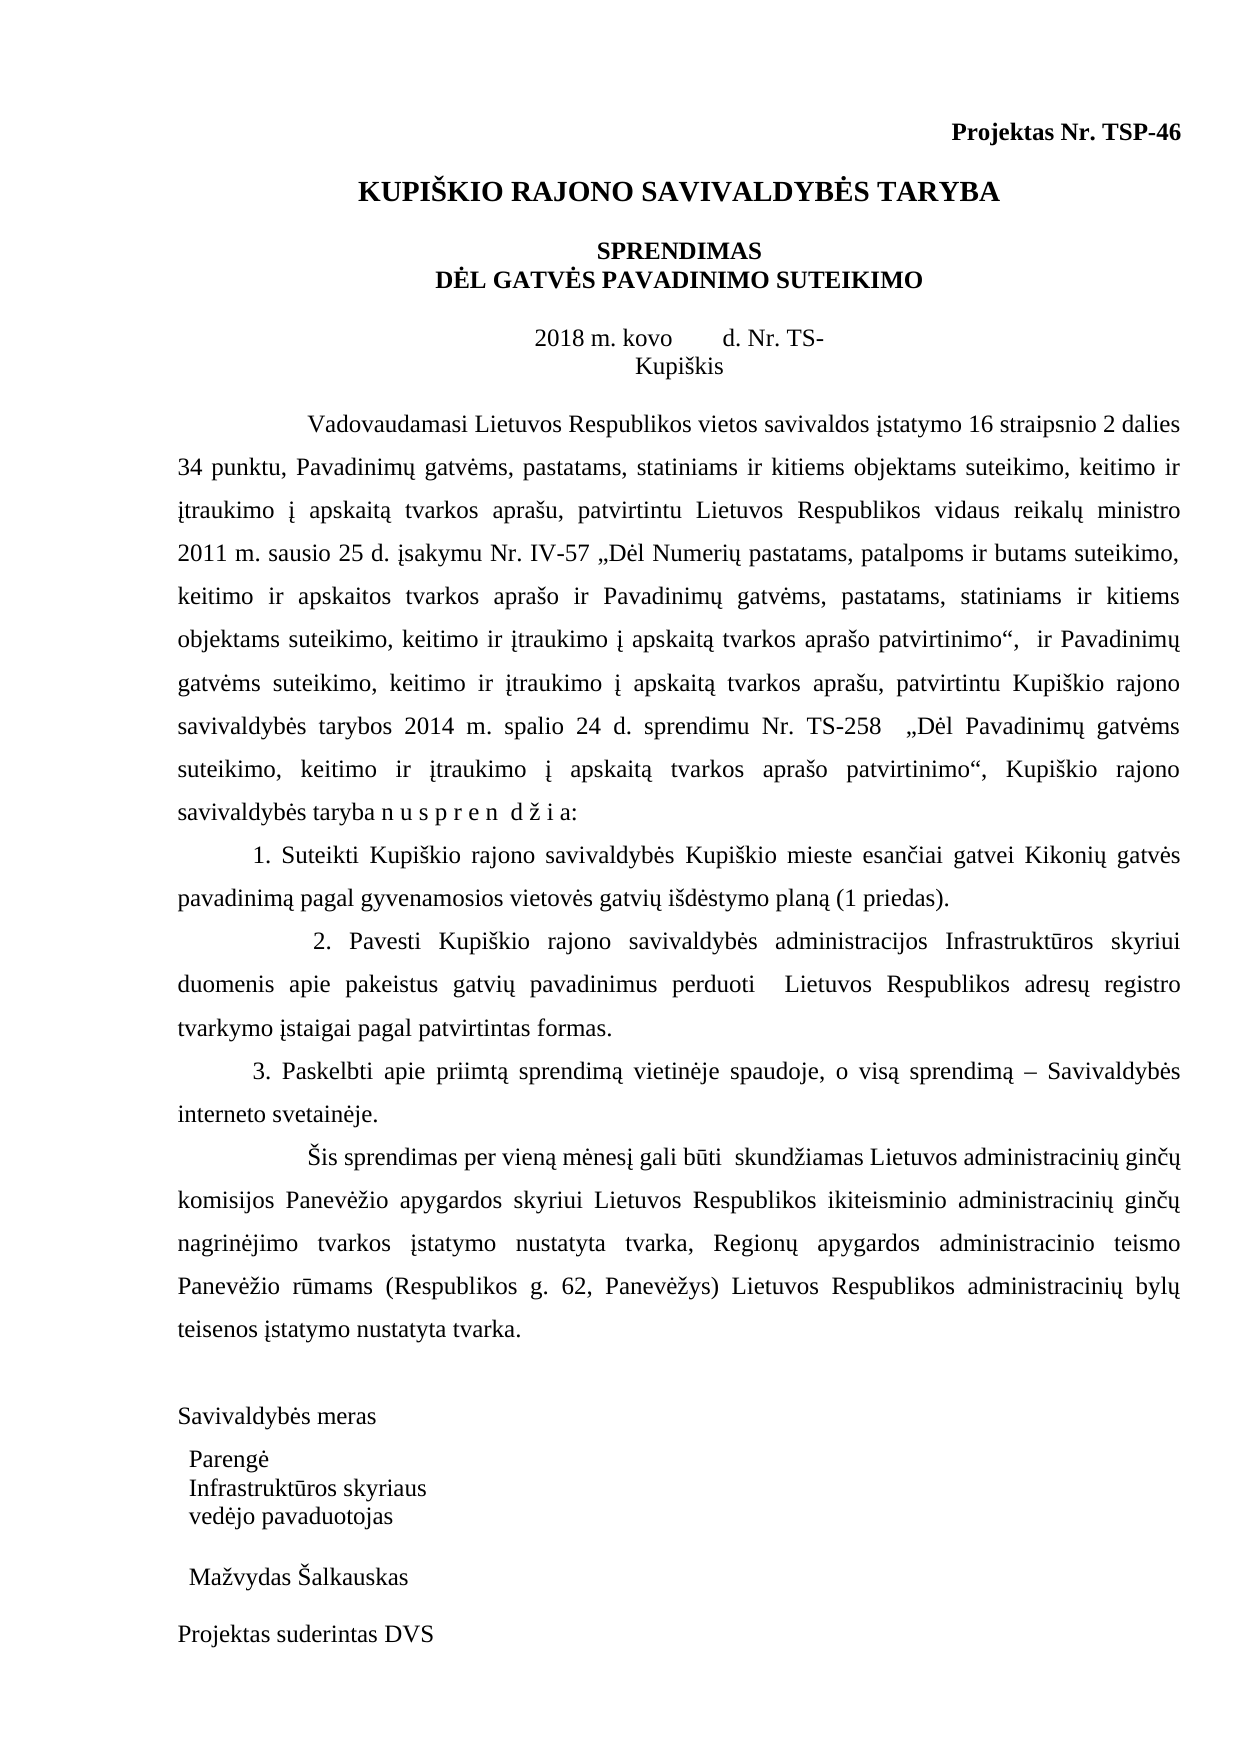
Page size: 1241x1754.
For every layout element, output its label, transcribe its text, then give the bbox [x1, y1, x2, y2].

table_header Parengė Infrastruktūros skyriaus vedėjo pavaduotojas [177, 1444, 491, 1532]
text Savivaldybės meras [177, 1401, 1181, 1429]
text Vadovaudamasi Lietuvos Respublikos vietos savivaldos įstatymo 16 straipsnio 2 dalies 34 punktu, Pavadinimų gatvėms, pastatams, statiniams ir kitiems objektams suteikimo, keitimo ir įtraukimo į apskaitą tvarkos aprašu, patvirtintu Lietuvos Respublikos vidaus reikalų ministro 2011 m. sausio 25 d. įsakymu Nr. IV-57 „Dėl Numerių pastatams, patalpoms ir butams suteikimo, keitimo ir apskaitos tvarkos aprašo ir Pavadinimų gatvėms, pastatams, statiniams ir kitiems objektams suteikimo, keitimo ir įtraukimo į apskaitą tvarkos aprašo patvirtinimo“, ir Pavadinimų gatvėms suteikimo, keitimo ir įtraukimo į apskaitą tvarkos aprašu, patvirtintu Kupiškio rajono savivaldybės tarybos 2014 m. spalio 24 d. sprendimu Nr. TS-258 „Dėl Pavadinimų gatvėms suteikimo, keitimo ir įtraukimo į apskaitą tvarkos aprašo patvirtinimo“, Kupiškio rajono savivaldybės taryba n u s p r e n d ž i a: [177, 409, 1181, 826]
text Projektas Nr. TSP-46 [177, 117, 1181, 145]
text DĖL GATVĖS PAVADINIMO SUTEIKIMO [177, 265, 1181, 294]
text 2. Pavesti Kupiškio rajono savivaldybės administracijos Infrastruktūros skyriui duomenis apie pakeistus gatvių pavadinimus perduoti Lietuvos Respublikos adresų registro tvarkymo įstaigai pagal patvirtintas formas. [177, 926, 1181, 1041]
text 3. Paskelbti apie priimtą sprendimą vietinėje spaudoje, o visą sprendimą – Savivaldybės interneto svetainėje. [177, 1056, 1181, 1128]
table_cell [177, 1532, 491, 1562]
text Projektas suderintas DVS [177, 1619, 1181, 1648]
text 2018 m. kovo d. Nr. TS- [177, 323, 1181, 351]
text Kupiškis [177, 351, 1181, 380]
text KUPIŠKIO RAJONO SAVIVALDYBĖS TARYBA [177, 174, 1181, 208]
text Šis sprendimas per vieną mėnesį gali būti skundžiamas Lietuvos administracinių ginčų komisijos Panevėžio apygardos skyriui Lietuvos Respublikos ikiteisminio administracinių ginčų nagrinėjimo tvarkos įstatymo nustatyta tvarka, Regionų apygardos administracinio teismo Panevėžio rūmams (Respublikos g. 62, Panevėžys) Lietuvos Respublikos administracinių bylų teisenos įstatymo nustatyta tvarka. [177, 1142, 1181, 1343]
text 1. Suteikti Kupiškio rajono savivaldybės Kupiškio mieste esančiai gatvei Kikonių gatvės pavadinimą pagal gyvenamosios vietovės gatvių išdėstymo planą (1 priedas). [177, 840, 1181, 912]
table_cell Mažvydas Šalkauskas [177, 1562, 491, 1591]
text SPRENDIMAS [177, 236, 1181, 265]
